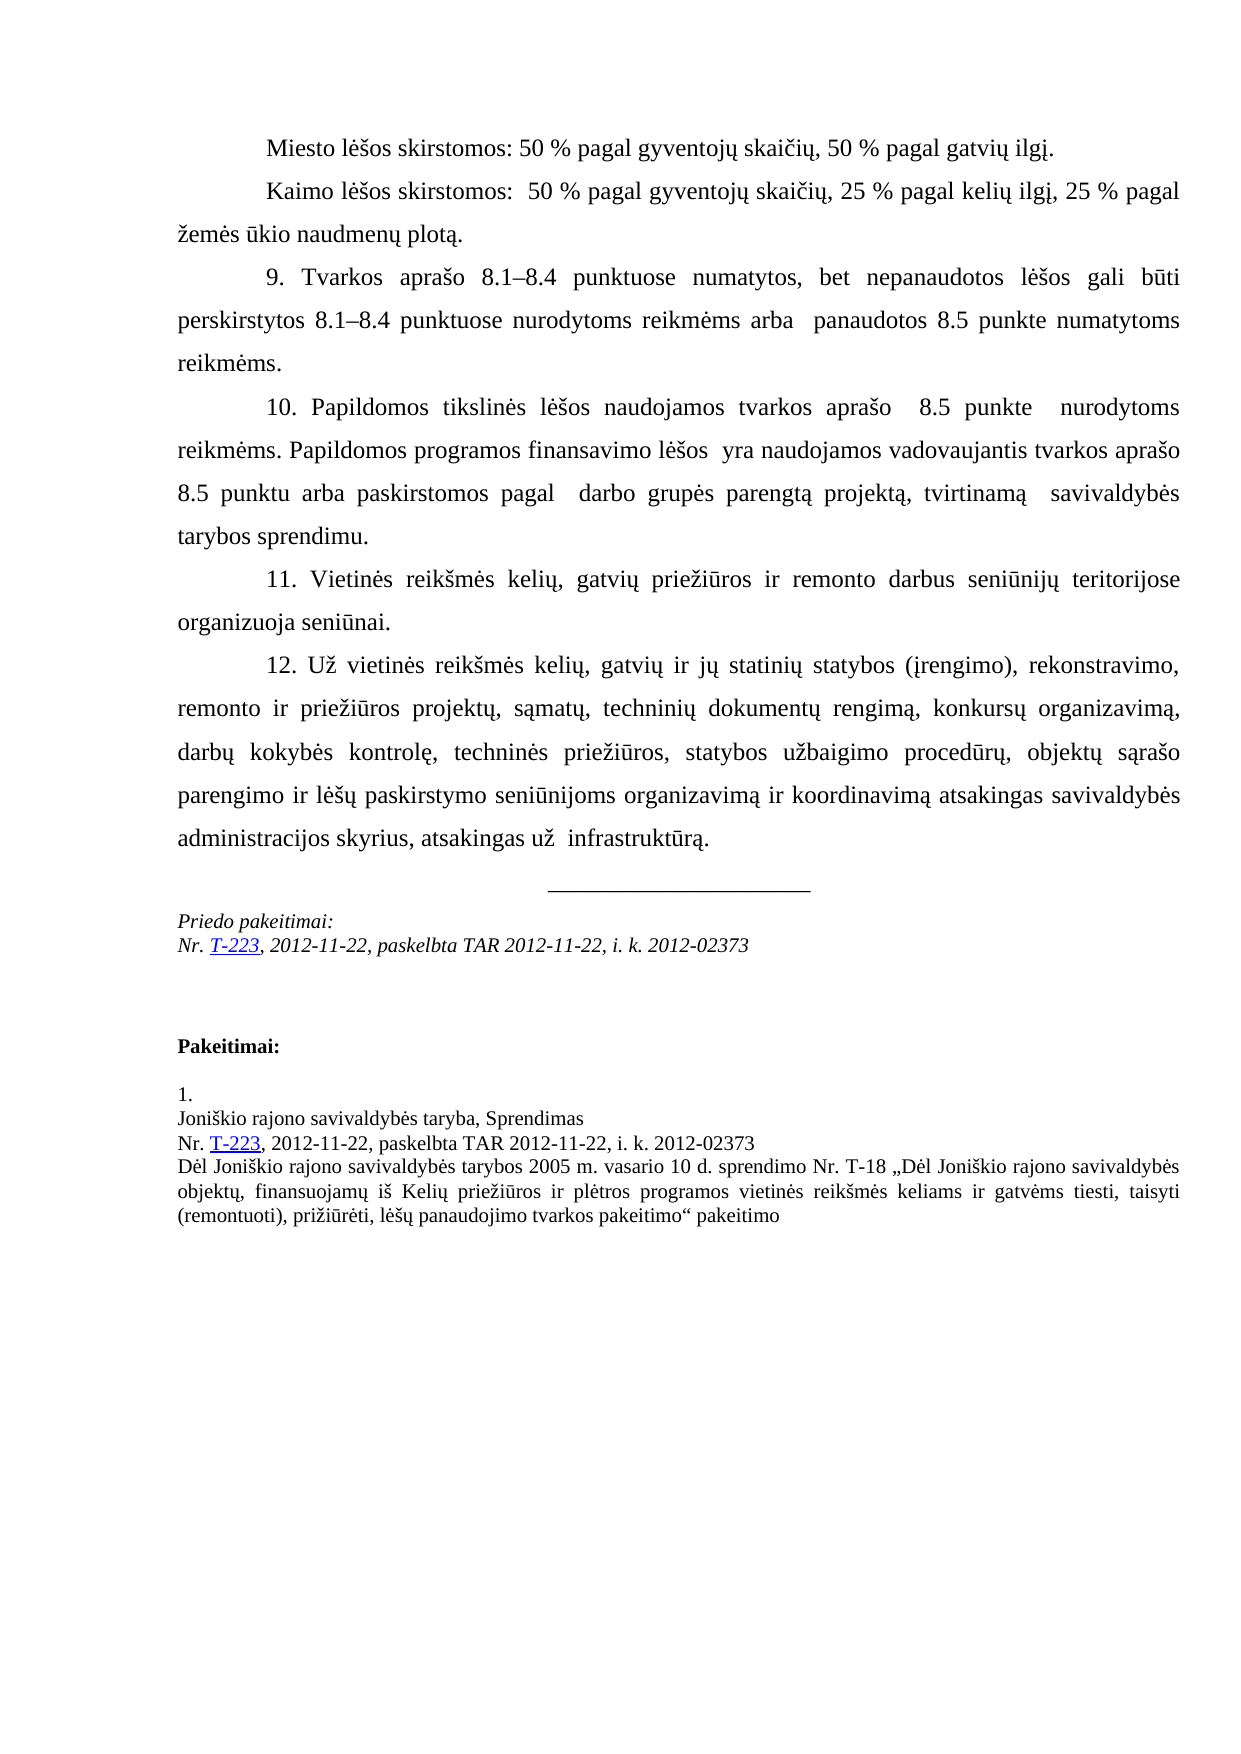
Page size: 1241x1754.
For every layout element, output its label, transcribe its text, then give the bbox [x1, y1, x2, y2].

text 1. [177, 1082, 1181, 1106]
text Kaimo lėšos skirstomos: 50 % pagal gyventojų skaičių, 25 % pagal kelių ilgį, 25 % pagal žemės ūkio naudmenų plotą. [177, 176, 1181, 248]
text _____________________ [177, 866, 1181, 895]
text Miesto lėšos skirstomos: 50 % pagal gyventojų skaičių, 50 % pagal gatvių ilgį. [177, 133, 1181, 162]
text 10. Papildomos tikslinės lėšos naudojamos tvarkos aprašo 8.5 punkte nurodytoms reikmėms. Papildomos programos finansavimo lėšos yra naudojamos vadovaujantis tvarkos aprašo 8.5 punktu arba paskirstomos pagal darbo grupės parengtą projektą, tvirtinamą savivaldybės tarybos sprendimu. [177, 392, 1181, 550]
text 9. Tvarkos aprašo 8.1–8.4 punktuose numatytos, bet nepanaudotos lėšos gali būti perskirstytos 8.1–8.4 punktuose nurodytoms reikmėms arba panaudotos 8.5 punkte numatytoms reikmėms. [177, 262, 1181, 377]
text Nr. T-223, 2012-11-22, paskelbta TAR 2012-11-22, i. k. 2012-02373 [177, 1130, 1181, 1154]
text Priedo pakeitimai: [177, 909, 1181, 933]
text Joniškio rajono savivaldybės taryba, Sprendimas [177, 1106, 1181, 1130]
text Dėl Joniškio rajono savivaldybės tarybos 2005 m. vasario 10 d. sprendimo Nr. T-18 „Dėl Joniškio rajono savivaldybės objektų, finansuojamų iš Kelių priežiūros ir plėtros programos vietinės reikšmės keliams ir gatvėms tiesti, taisyti (remontuoti), prižiūrėti, lėšų panaudojimo tvarkos pakeitimo“ pakeitimo [177, 1154, 1181, 1227]
text Nr. T-223, 2012-11-22, paskelbta TAR 2012-11-22, i. k. 2012-02373 [177, 933, 1181, 957]
text 12. Už vietinės reikšmės kelių, gatvių ir jų statinių statybos (įrengimo), rekonstravimo, remonto ir priežiūros projektų, sąmatų, techninių dokumentų rengimą, konkursų organizavimą, darbų kokybės kontrolę, techninės priežiūros, statybos užbaigimo procedūrų, objektų sąrašo parengimo ir lėšų paskirstymo seniūnijoms organizavimą ir koordinavimą atsakingas savivaldybės administracijos skyrius, atsakingas už infrastruktūrą. [177, 650, 1181, 852]
text Pakeitimai: [177, 1034, 1181, 1058]
text 11. Vietinės reikšmės kelių, gatvių priežiūros ir remonto darbus seniūnijų teritorijose organizuoja seniūnai. [177, 564, 1181, 636]
